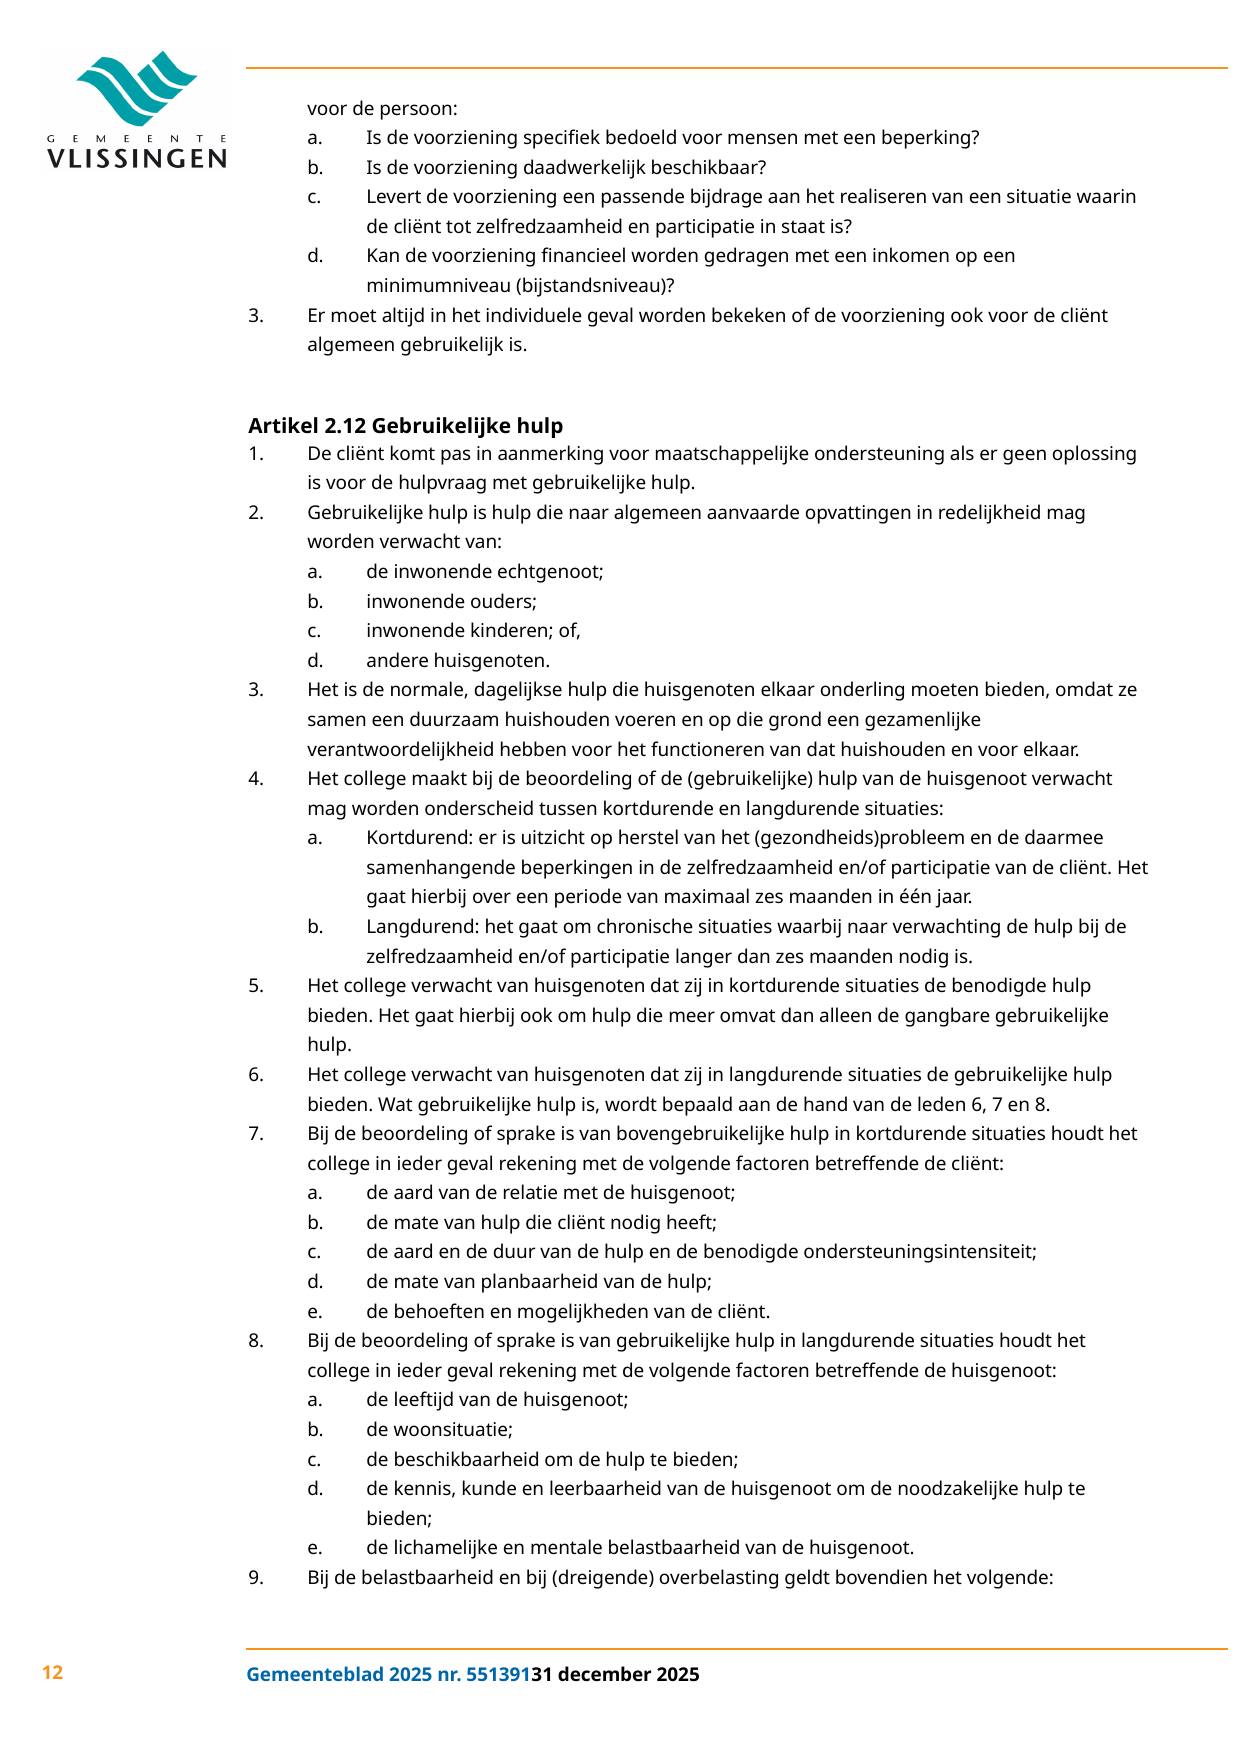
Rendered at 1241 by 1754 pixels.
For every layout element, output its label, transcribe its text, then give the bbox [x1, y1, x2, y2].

list inwonende kinderen; of, [307, 617, 1152, 643]
list voor de persoon: [248, 95, 1152, 121]
list de woonsituatie; [307, 1416, 1152, 1442]
list de mate van planbaarheid van de hulp; [307, 1268, 1152, 1294]
list de kennis, kunde en leerbaarheid van de huisgenoot om de noodzakelijke hulp te bieden; [307, 1475, 1152, 1531]
list Het college maakt bij de beoordeling of de (gebruikelijke) hulp van de huisgenoot verwacht mag worden onderscheid tussen kortdurende en langdurende situaties: [248, 765, 1152, 821]
list de inwonende echtgenoot; [307, 558, 1152, 584]
list Bij de belastbaarheid en bij (dreigende) overbelasting geldt bovendien het volgende: [248, 1564, 1152, 1590]
list de lichamelijke en mentale belastbaarheid van de huisgenoot. [307, 1534, 1152, 1560]
list de aard en de duur van de hulp en de benodigde ondersteuningsintensiteit; [307, 1239, 1152, 1264]
picture [41, 47, 231, 172]
list inwonende ouders; [307, 588, 1152, 613]
list Is de voorziening daadwerkelijk beschikbaar? [307, 154, 1152, 180]
list Bij de beoordeling of sprake is van gebruikelijke hulp in langdurende situaties houdt het college in ieder geval rekening met de volgende factoren betreffende de huisgenoot: [248, 1327, 1152, 1383]
list Is de voorziening specifiek bedoeld voor mensen met een beperking? [307, 124, 1152, 150]
list de leeftijd van de huisgenoot; [307, 1387, 1152, 1412]
list de beschikbaarheid om de hulp te bieden; [307, 1446, 1152, 1471]
list Het college verwacht van huisgenoten dat zij in kortdurende situaties de benodigde hulp bieden. Het gaat hierbij ook om hulp die meer omvat dan alleen de gangbare gebruikelijke hulp. [248, 972, 1152, 1057]
list Het college verwacht van huisgenoten dat zij in langdurende situaties de gebruikelijke hulp bieden. Wat gebruikelijke hulp is, wordt bepaald aan de hand van de leden 6, 7 en 8. [248, 1061, 1152, 1116]
list Levert de voorziening een passende bijdrage aan het realiseren van een situatie waarin de cliënt tot zelfredzaamheid en participatie in staat is? [307, 183, 1152, 239]
list de mate van hulp die cliënt nodig heeft; [307, 1209, 1152, 1235]
list Gebruikelijke hulp is hulp die naar algemeen aanvaarde opvattingen in redelijkheid mag worden verwacht van: [248, 499, 1152, 554]
text Artikel 2.12 Gebruikelijke hulp [248, 411, 1152, 440]
list De cliënt komt pas in aanmerking voor maatschappelijke ondersteuning als er geen oplossing is voor de hulpvraag met gebruikelijke hulp. [248, 440, 1152, 495]
list Langdurend: het gaat om chronische situaties waarbij naar verwachting de hulp bij de zelfredzaamheid en/of participatie langer dan zes maanden nodig is. [307, 913, 1152, 968]
list Bij de beoordeling of sprake is van bovengebruikelijke hulp in kortdurende situaties houdt het college in ieder geval rekening met de volgende factoren betreffende de cliënt: [248, 1120, 1152, 1176]
list Het is de normale, dagelijkse hulp die huisgenoten elkaar onderling moeten bieden, omdat ze samen een duurzaam huishouden voeren en op die grond een gezamenlijke verantwoordelijkheid hebben voor het functioneren van dat huishouden en voor elkaar. [248, 677, 1152, 761]
list de behoeften en mogelijkheden van de cliënt. [307, 1298, 1152, 1323]
list andere huisgenoten. [307, 647, 1152, 673]
list Kan de voorziening financieel worden gedragen met een inkomen op een minimumniveau (bijstandsniveau)? [307, 243, 1152, 298]
list de aard van de relatie met de huisgenoot; [307, 1179, 1152, 1205]
list Kortdurend: er is uitzicht op herstel van het (gezondheids)probleem en de daarmee samenhangende beperkingen in de zelfredzaamheid en/of participatie van de cliënt. Het gaat hierbij over een periode van maximaal zes maanden in één jaar. [307, 824, 1152, 909]
list Er moet altijd in het individuele geval worden bekeken of de voorziening ook voor de cliënt algemeen gebruikelijk is. [248, 302, 1152, 357]
